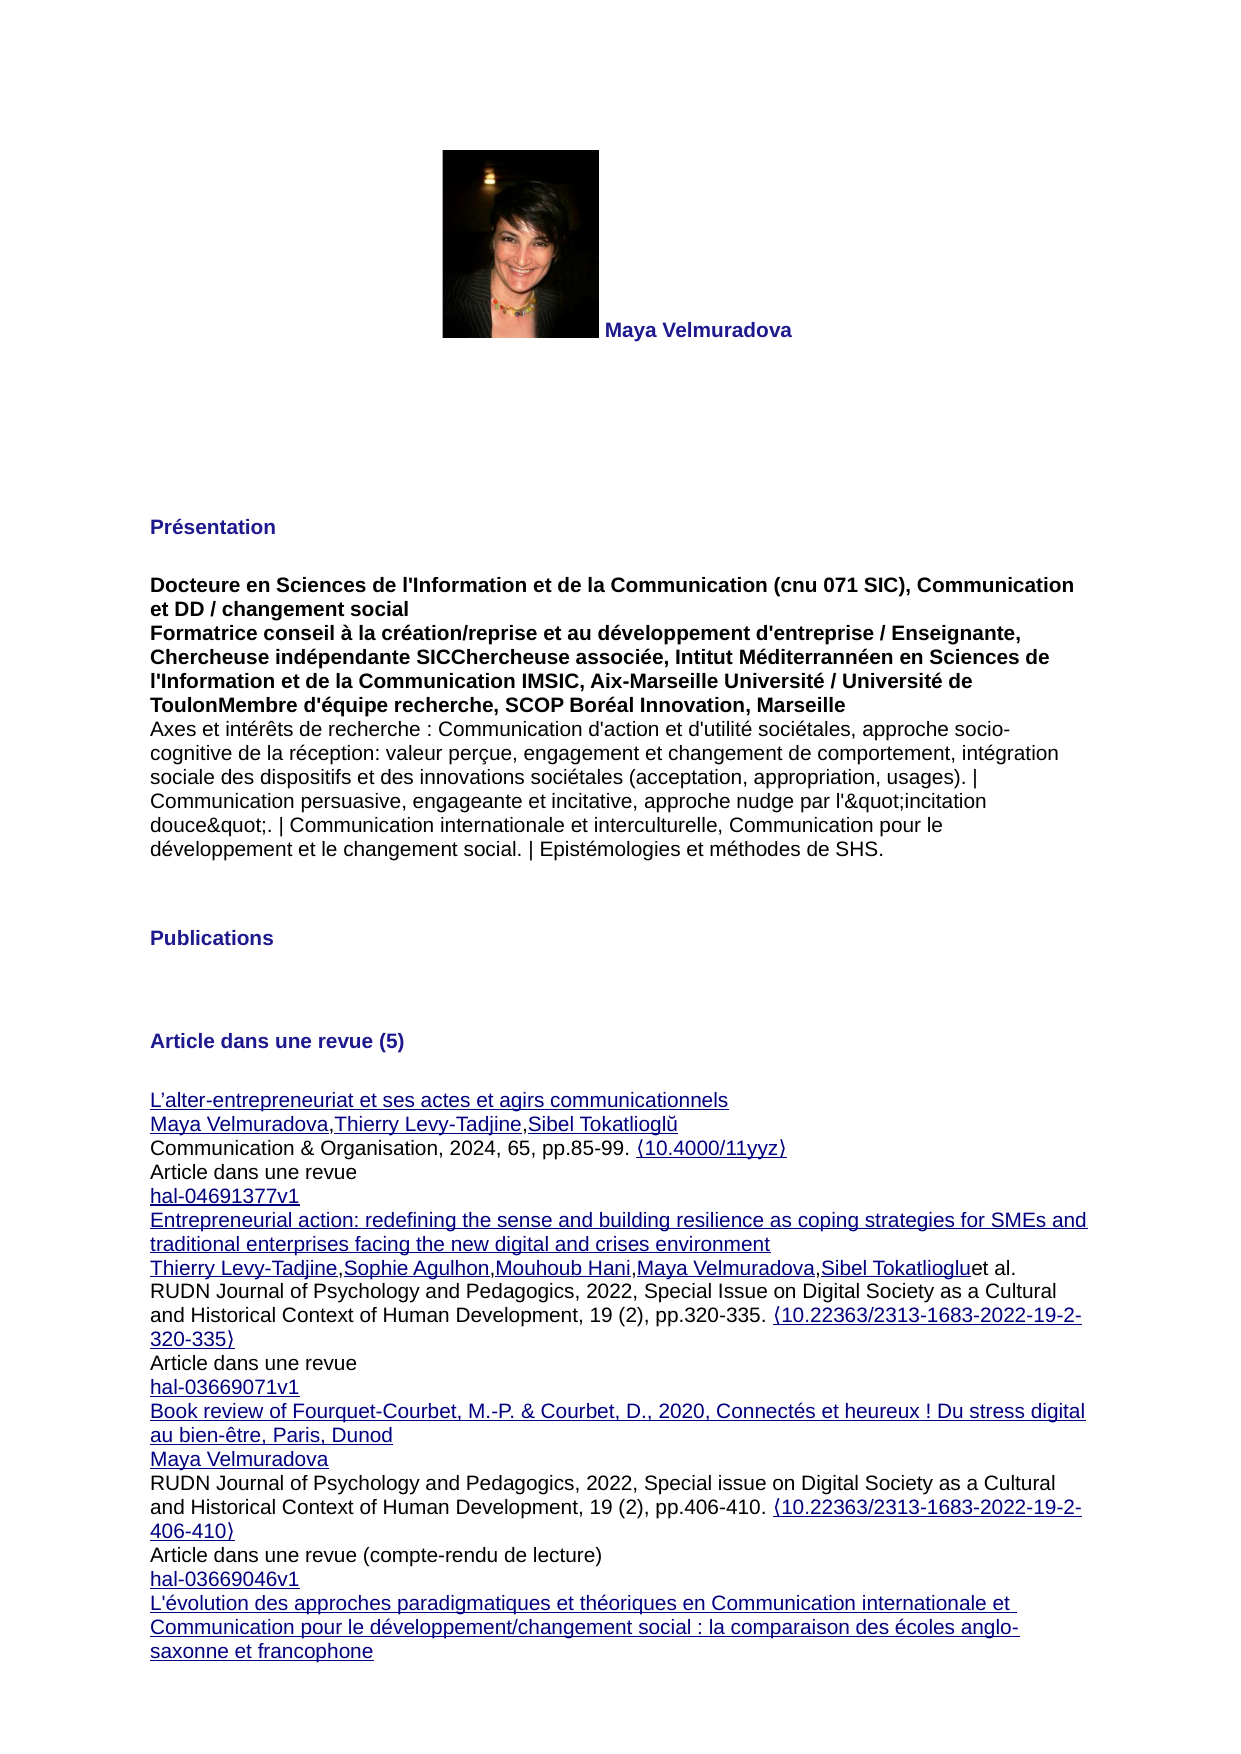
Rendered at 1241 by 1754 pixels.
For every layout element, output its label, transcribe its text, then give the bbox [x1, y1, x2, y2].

text Formatrice conseil à la création/reprise et au développement d'entreprise / Enseignante, Chercheuse indépendante SICChercheuse associée, Intitut Méditerrannéen en Sciences de l'Information et de la Communication IMSIC, Aix-Marseille Université / Université de ToulonMembre d'équipe recherche, SCOP Boréal Innovation, Marseille [150, 621, 1090, 717]
subtitle Maya Velmuradova [150, 150, 1090, 342]
table_cell Entrepreneurial action: redefining the sense and building resilience as coping strategies for SMEs and traditional enterprises facing the new digital and crises environment Thierry Levy-Tadjine,Sophie Agulhon,Mouhoub Hani,Maya Velmuradova,Sibel Tokatliogluet al. RUDN Journal of Psychology and Pedagogics, 2022, Special Issue on Digital Society as a Cultural and Historical Context of Human Development, 19 (2), pp.320-335. ⟨10.22363/2313-1683-2022-19-2-320-335⟩ Article dans une revue hal-03669071v1 [150, 1208, 1090, 1399]
subtitle Publications [150, 926, 1090, 950]
subtitle Article dans une revue (5) [150, 1029, 1090, 1053]
picture [442, 150, 599, 338]
table_header L’alter-entrepreneuriat et ses actes et agirs communicationnels Maya Velmuradova,Thierry Levy-Tadjine,Sibel Tokatlioglŭ Communication & Organisation, 2024, 65, pp.85-99. ⟨10.4000/11yyz⟩ Article dans une revue hal-04691377v1 [150, 1088, 1090, 1207]
subtitle Présentation [150, 515, 1090, 539]
text Axes et intérêts de recherche : Communication d'action et d'utilité sociétales, approche socio-cognitive de la réception: valeur perçue, engagement et changement de comportement, intégration sociale des dispositifs et des innovations sociétales (acceptation, appropriation, usages). | Communication persuasive, engageante et incitative, approche nudge par l'&quot;incitation douce&quot;. | Communication internationale et interculturelle, Communication pour le développement et le changement social. | Epistémologies et méthodes de SHS. [150, 717, 1090, 861]
table_cell L'évolution des approches paradigmatiques et théoriques en Communication internationale et Communication pour le développement/changement social : la comparaison des écoles anglo-saxonne et francophone [150, 1591, 1090, 1663]
text Docteure en Sciences de l'Information et de la Communication (cnu 071 SIC), Communication et DD / changement social [150, 573, 1090, 621]
table_cell Book review of Fourquet-Courbet, M.-P. & Courbet, D., 2020, Connectés et heureux ! Du stress digital au bien-être, Paris, Dunod Maya Velmuradova RUDN Journal of Psychology and Pedagogics, 2022, Special issue on Digital Society as a Cultural and Historical Context of Human Development, 19 (2), pp.406-410. ⟨10.22363/2313-1683-2022-19-2-406-410⟩ Article dans une revue (compte-rendu de lecture) hal-03669046v1 [150, 1399, 1090, 1591]
